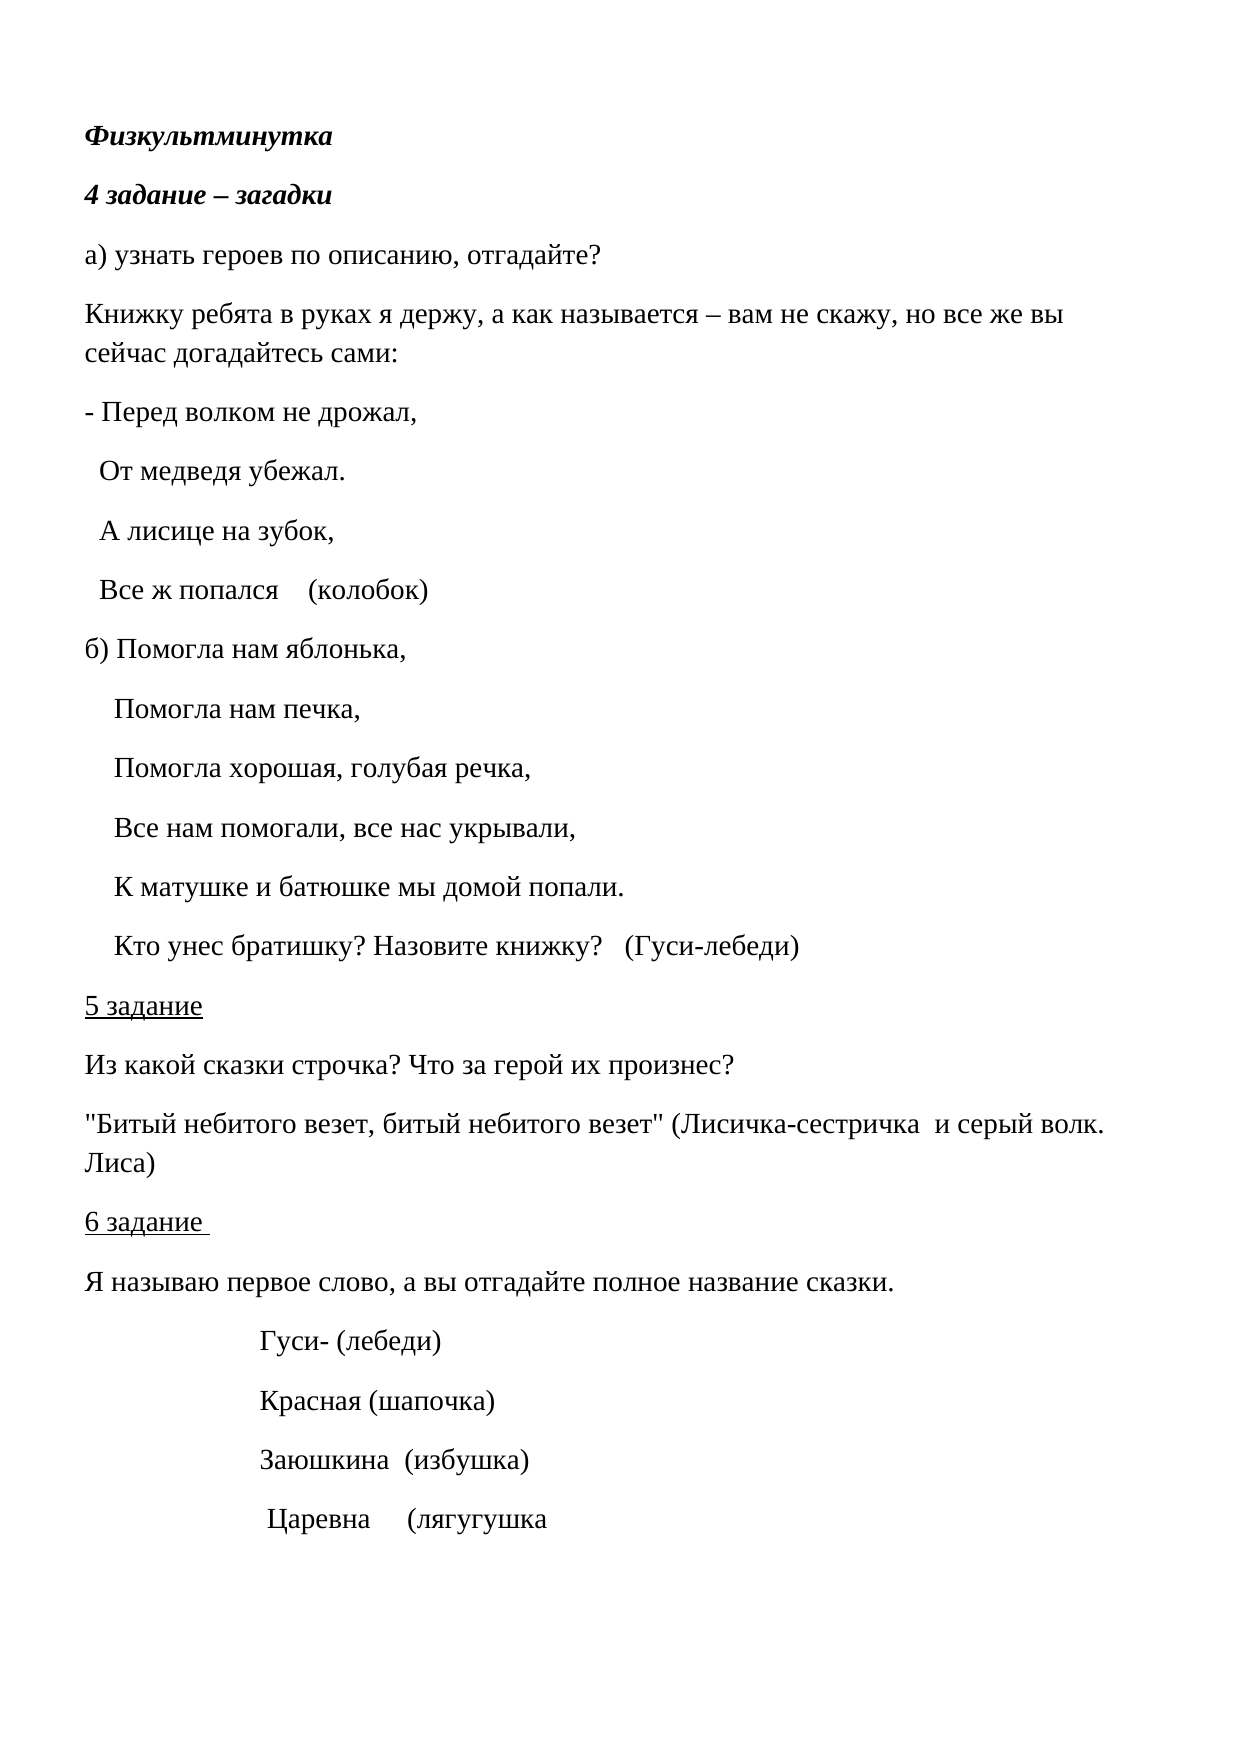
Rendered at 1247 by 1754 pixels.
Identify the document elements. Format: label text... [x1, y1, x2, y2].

text 6 задание [84, 1204, 1127, 1238]
text А лисице на зубок, [84, 513, 1127, 546]
text Помогла хорошая, голубая речка, [84, 750, 1127, 784]
text - Перед волком не дрожал, [84, 394, 1127, 428]
text Физкультминутка [84, 118, 1127, 152]
text Кто унес братишку? Назовите книжку? (Гуси-лебеди) [84, 928, 1127, 962]
text "Битый небитого везет, битый небитого везет" (Лисичка-сестричка и серый волк. Лиса) [84, 1107, 1127, 1179]
text Из какой сказки строчка? Что за герой их произнес? [84, 1047, 1127, 1081]
text а) узнать героев по описанию, отгадайте? [84, 237, 1127, 270]
text От медведя убежал. [84, 453, 1127, 487]
text Царевна (лягугушка [84, 1501, 1127, 1535]
text Гуси- (лебеди) [84, 1323, 1127, 1357]
text Все ж попался (колобок) [84, 572, 1127, 606]
text К матушке и батюшке мы домой попали. [84, 869, 1127, 903]
text Книжку ребята в руках я держу, а как называется – вам не скажу, но все же вы сейчас догадайтесь сами: [84, 296, 1127, 368]
text Я называю первое слово, а вы отгадайте полное название сказки. [84, 1264, 1127, 1297]
text б) Помогла нам яблонька, [84, 632, 1127, 665]
text Все нам помогали, все нас укрывали, [84, 810, 1127, 843]
text Помогла нам печка, [84, 691, 1127, 724]
text 5 задание [84, 988, 1127, 1021]
text Заюшкина (избушка) [84, 1442, 1127, 1476]
text 4 задание – загадки [84, 177, 1127, 211]
text Красная (шапочка) [84, 1383, 1127, 1416]
